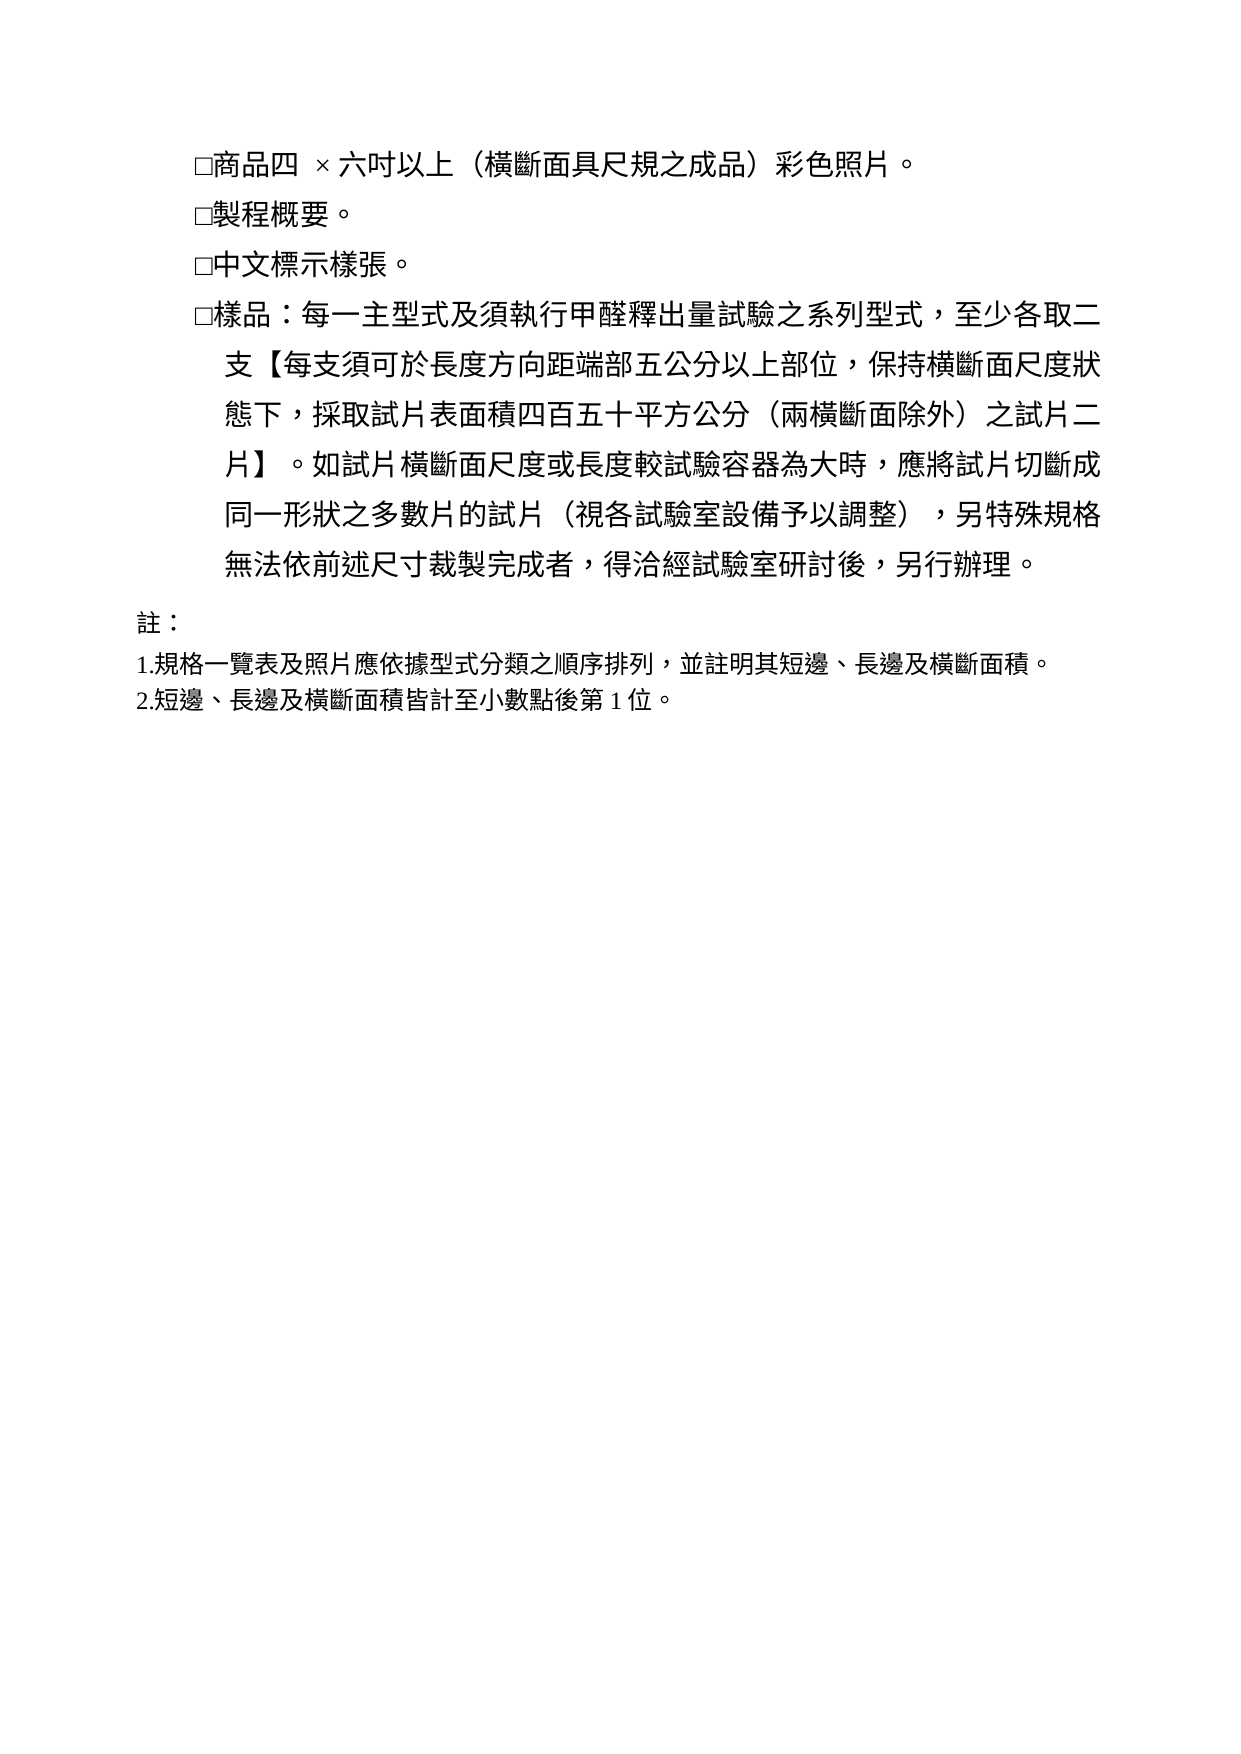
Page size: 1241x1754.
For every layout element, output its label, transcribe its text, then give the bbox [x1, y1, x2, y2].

text □商品四 × 六吋以上（橫斷面具尺規之成品）彩色照片。 [195, 136, 1104, 186]
text □樣品：每一主型式及須執行甲醛釋出量試驗之系列型式，至少各取二支【每支須可於長度方向距端部五公分以上部位，保持横斷面尺度狀態下，採取試片表面積四百五十平方公分（兩橫斷面除外）之試片二片】。如試片橫斷面尺度或長度較試驗容器為大時，應將試片切斷成同一形狀之多數片的試片（視各試驗室設備予以調整），另特殊規格無法依前述尺寸裁製完成者，得洽經試驗室研討後，另行辦理。 [195, 286, 1104, 586]
text □中文標示樣張。 [195, 236, 1104, 286]
text □製程概要。 [195, 186, 1104, 236]
text 1.規格一覽表及照片應依據型式分類之順序排列，並註明其短邊、長邊及橫斷面積。 [136, 644, 1104, 680]
text 註： [136, 586, 1104, 644]
text 2.短邊、長邊及橫斷面積皆計至小數點後第1位。 [136, 680, 1104, 717]
